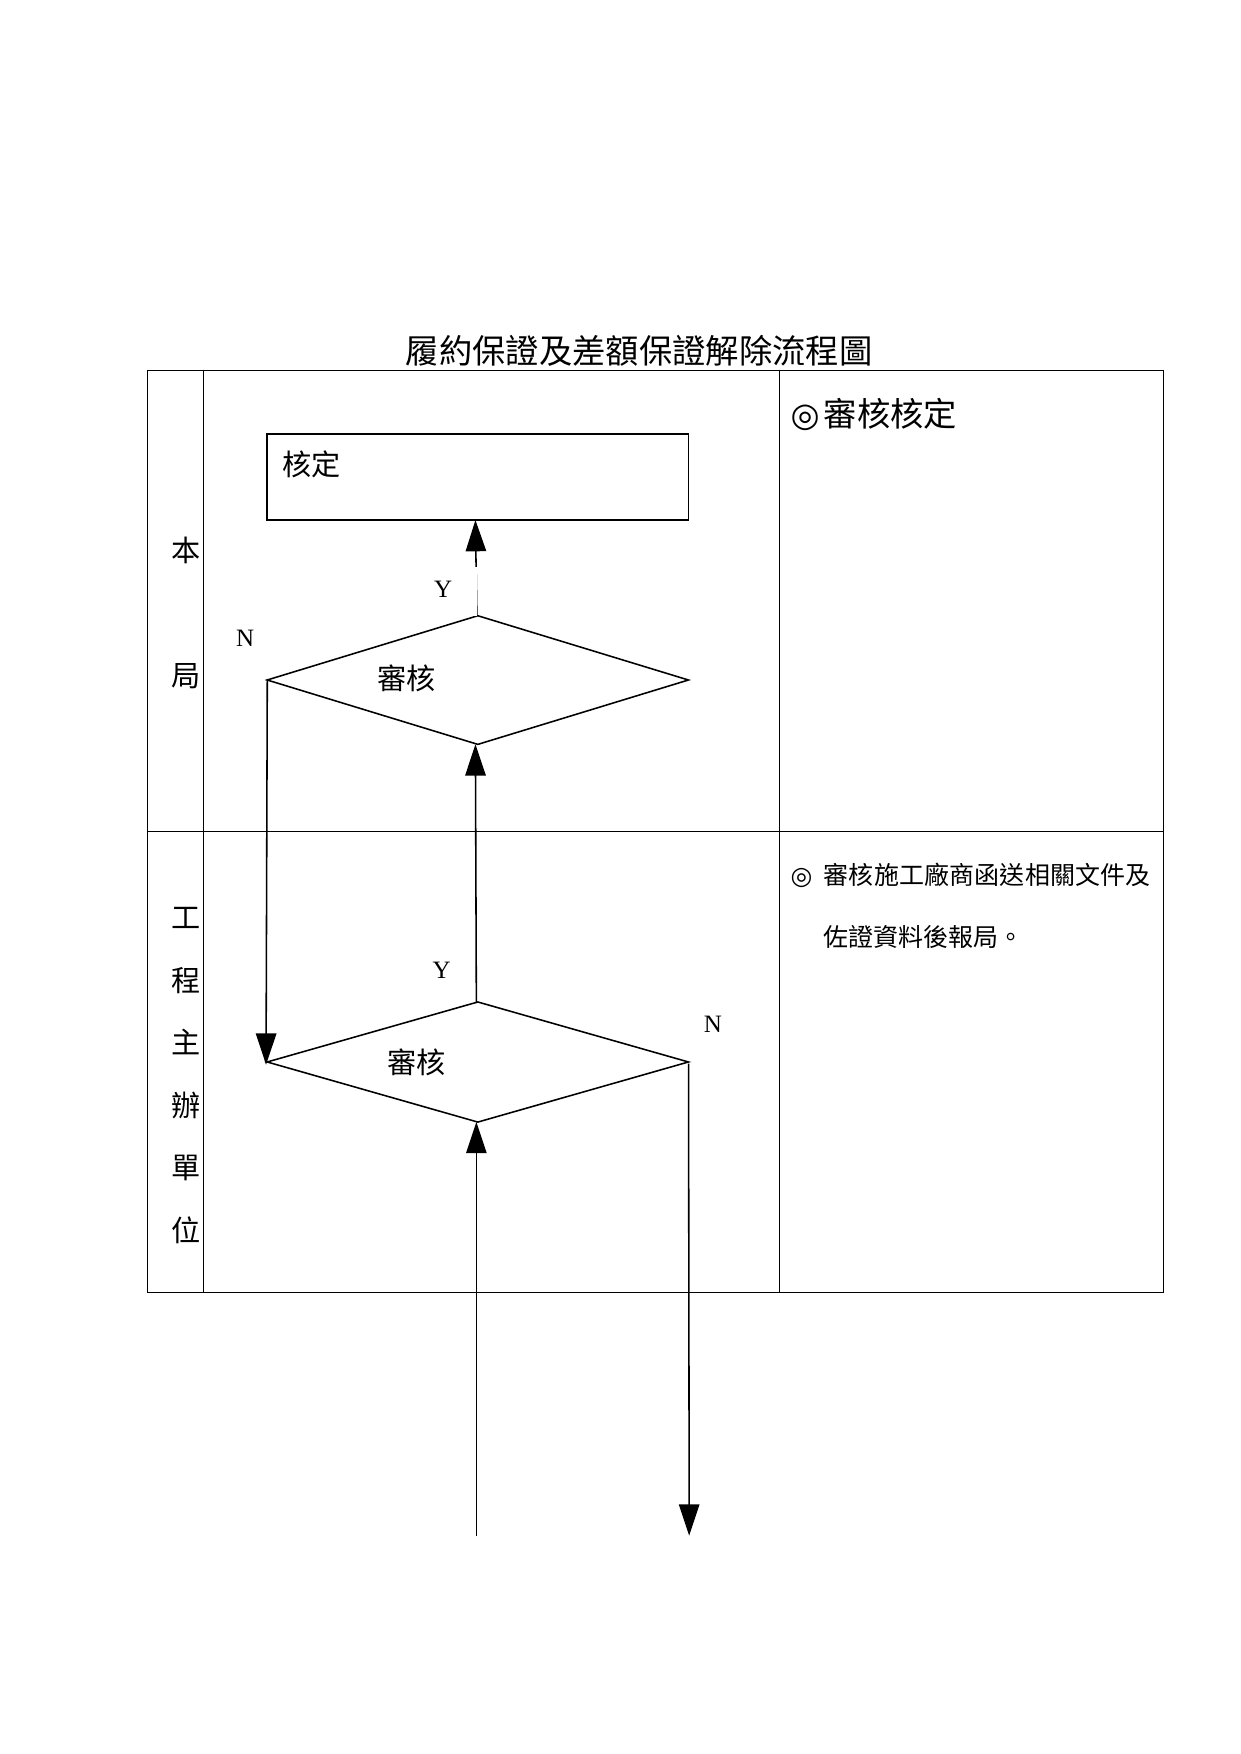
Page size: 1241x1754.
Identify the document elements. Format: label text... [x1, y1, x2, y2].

table_header [268, 682, 474, 831]
table_header 審核核定 [780, 371, 1163, 831]
table_cell [267, 832, 475, 1060]
table_cell [477, 1064, 688, 1292]
table_cell 審核施工廠商函送相關文件及佐證資料後報局。 [780, 832, 1163, 1292]
table_cell [204, 832, 476, 1292]
table_cell 工程主辦單位 [148, 832, 203, 1292]
table_header [204, 371, 779, 831]
table_cell [477, 832, 779, 1292]
table_header 本 局 [148, 371, 203, 831]
text 履約保證及差額保證解除流程圖 [185, 307, 1092, 369]
